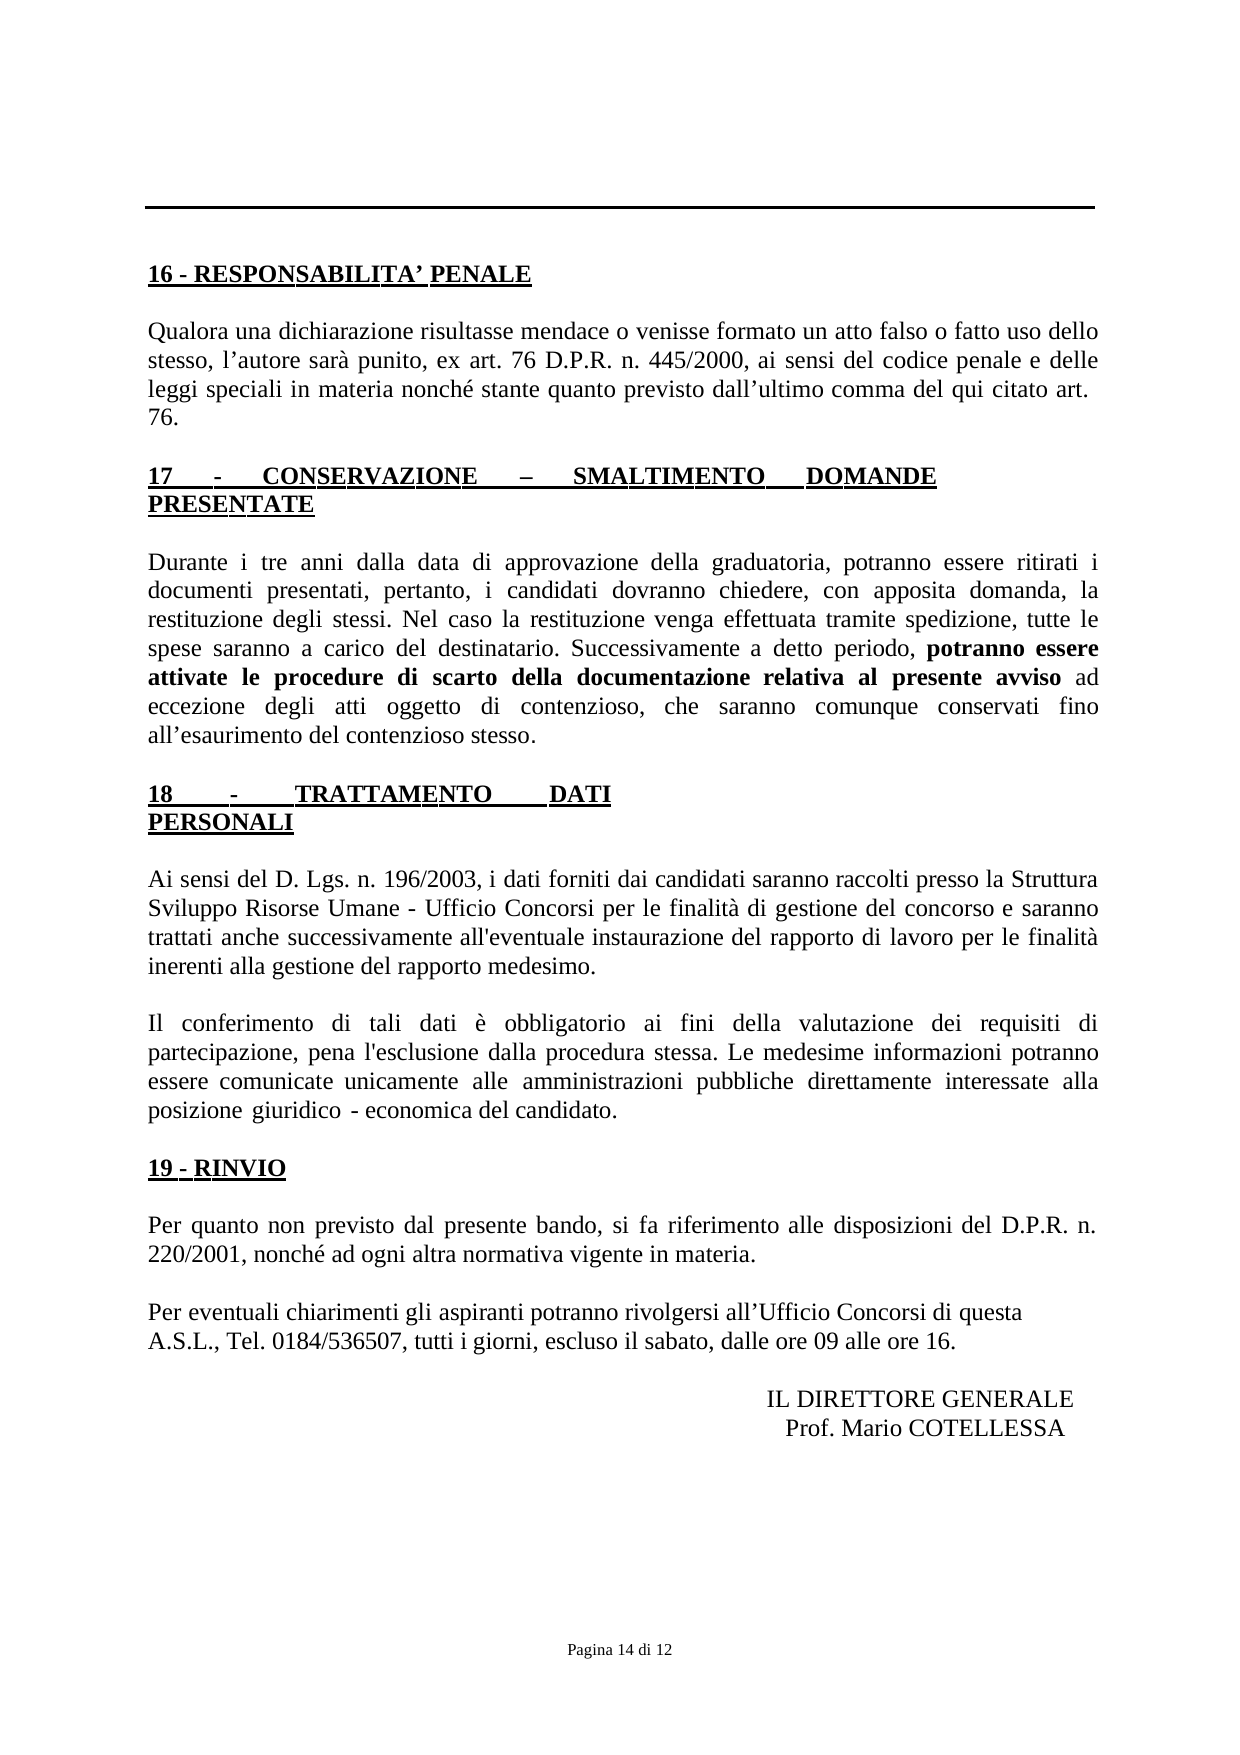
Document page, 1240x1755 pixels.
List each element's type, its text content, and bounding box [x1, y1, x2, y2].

text 17 - CONSERVAZIONE – SMALTIMENTO DOMANDE PRESENTATE [148, 461, 937, 517]
text 76. [148, 402, 185, 431]
text IL DIRETTORE GENERALE Prof. Mario COTELLESSA [766, 1384, 1077, 1441]
text 19 - RINVIO [148, 1153, 290, 1181]
text Ai sensi del D. Lgs. n. 196/2003, i dati forniti dai candidati saranno raccolti presso la Struttura Sviluppo Risorse Umane - Ufficio Concorsi per le finalità di gestione del concorso e saranno trattati anche successivamente all'eventuale instaurazione del rapporto di lavoro per le finalità inerenti alla gestione del rapporto medesimo. [148, 864, 1099, 979]
text Per eventuali chiarimenti gli aspiranti potranno rivolgersi all’Ufficio Concorsi di questa A.S.L., Tel. 0184/536507, tutti i giorni, escluso il sabato, dalle ore 09 alle ore 16. [148, 1297, 1099, 1355]
text 220/2001, nonché ad ogni altra normativa vigente in materia. [148, 1239, 1110, 1268]
text 16 - RESPONSABILITA’ PENALE [148, 259, 1110, 287]
text Il conferimento di tali dati è obbligatorio ai fini della valutazione dei requisiti di partecipazione, pena l'esclusione dalla procedura stessa. Le medesime informazioni potranno essere comunicate unicamente alle amministrazioni pubbliche direttamente interessate alla posizione giuridico - economica del candidato. [148, 1008, 1099, 1123]
text Qualora una dichiarazione risultasse mendace o venisse formato un atto falso o fatto uso dello stesso, l’autore sarà punito, ex art. 76 D.P.R. n. 445/2000, ai sensi del codice penale e delle leggi speciali in materia nonché stante quanto previsto dall’ultimo comma del qui citato art. [148, 316, 1099, 402]
text 18 - TRATTAMENTO DATI PERSONALI [148, 779, 611, 835]
text Per quanto non previsto dal presente bando, si fa riferimento alle disposizioni del D.P.R. n. [148, 1210, 1110, 1239]
text Durante i tre anni dalla data di approvazione della graduatoria, potranno essere ritirati i documenti presentati, pertanto, i candidati dovranno chiedere, con apposita domanda, la restituzione degli stessi. Nel caso la restituzione venga effettuata tramite spedizione, tutte le spese saranno a carico del destinatario. Successivamente a detto periodo, potranno essere attivate le procedure di scarto della documentazione relativa al presente avviso ad eccezione degli atti oggetto di contenzioso, che saranno comunque conservati fino all’esaurimento del contenzioso stesso. [148, 547, 1099, 749]
